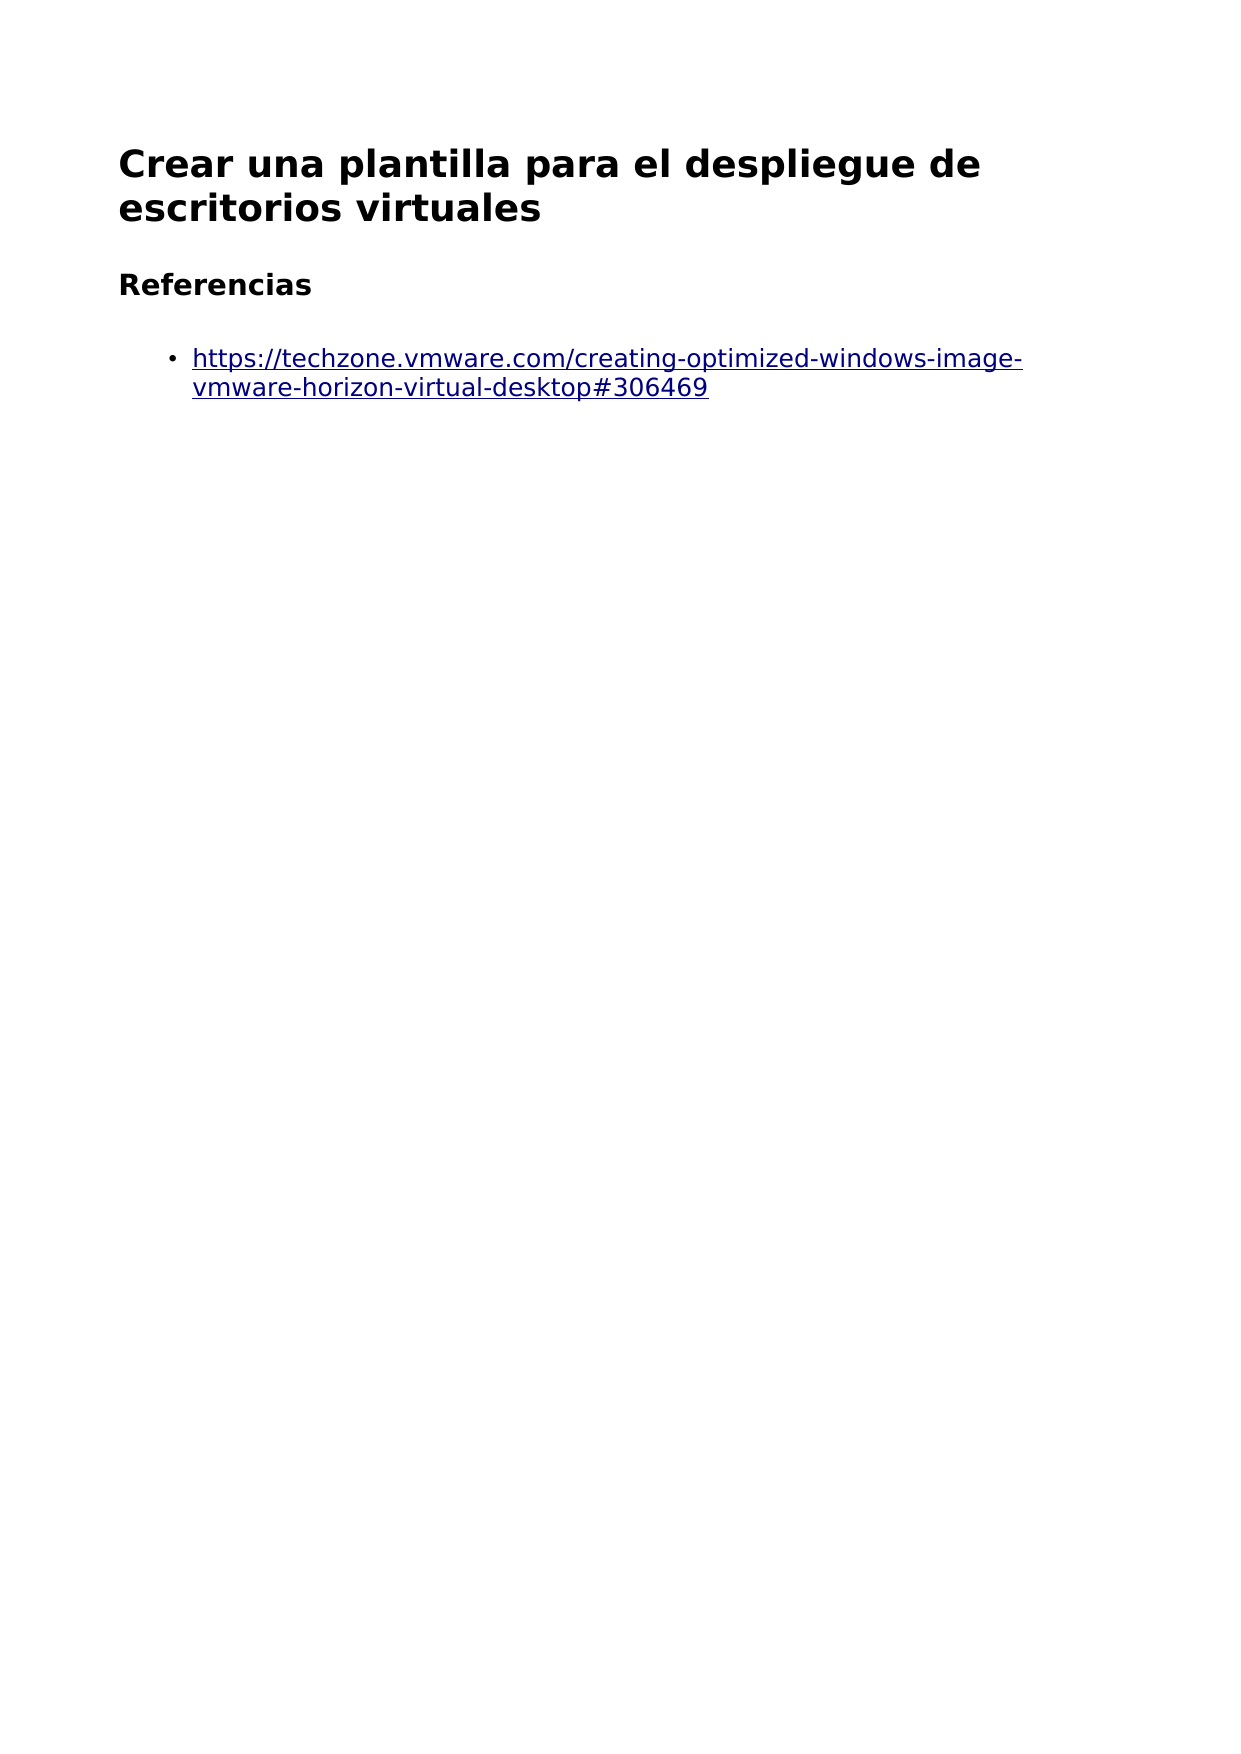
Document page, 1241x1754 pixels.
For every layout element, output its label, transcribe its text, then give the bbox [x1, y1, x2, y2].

list https://techzone.vmware.com/creating-optimized-windows-image-vmware-horizon-virtual-desktop#306469 [177, 344, 1122, 402]
subtitle Referencias [118, 268, 1122, 302]
subtitle Crear una plantilla para el despliegue de escritorios virtuales [118, 143, 1122, 230]
